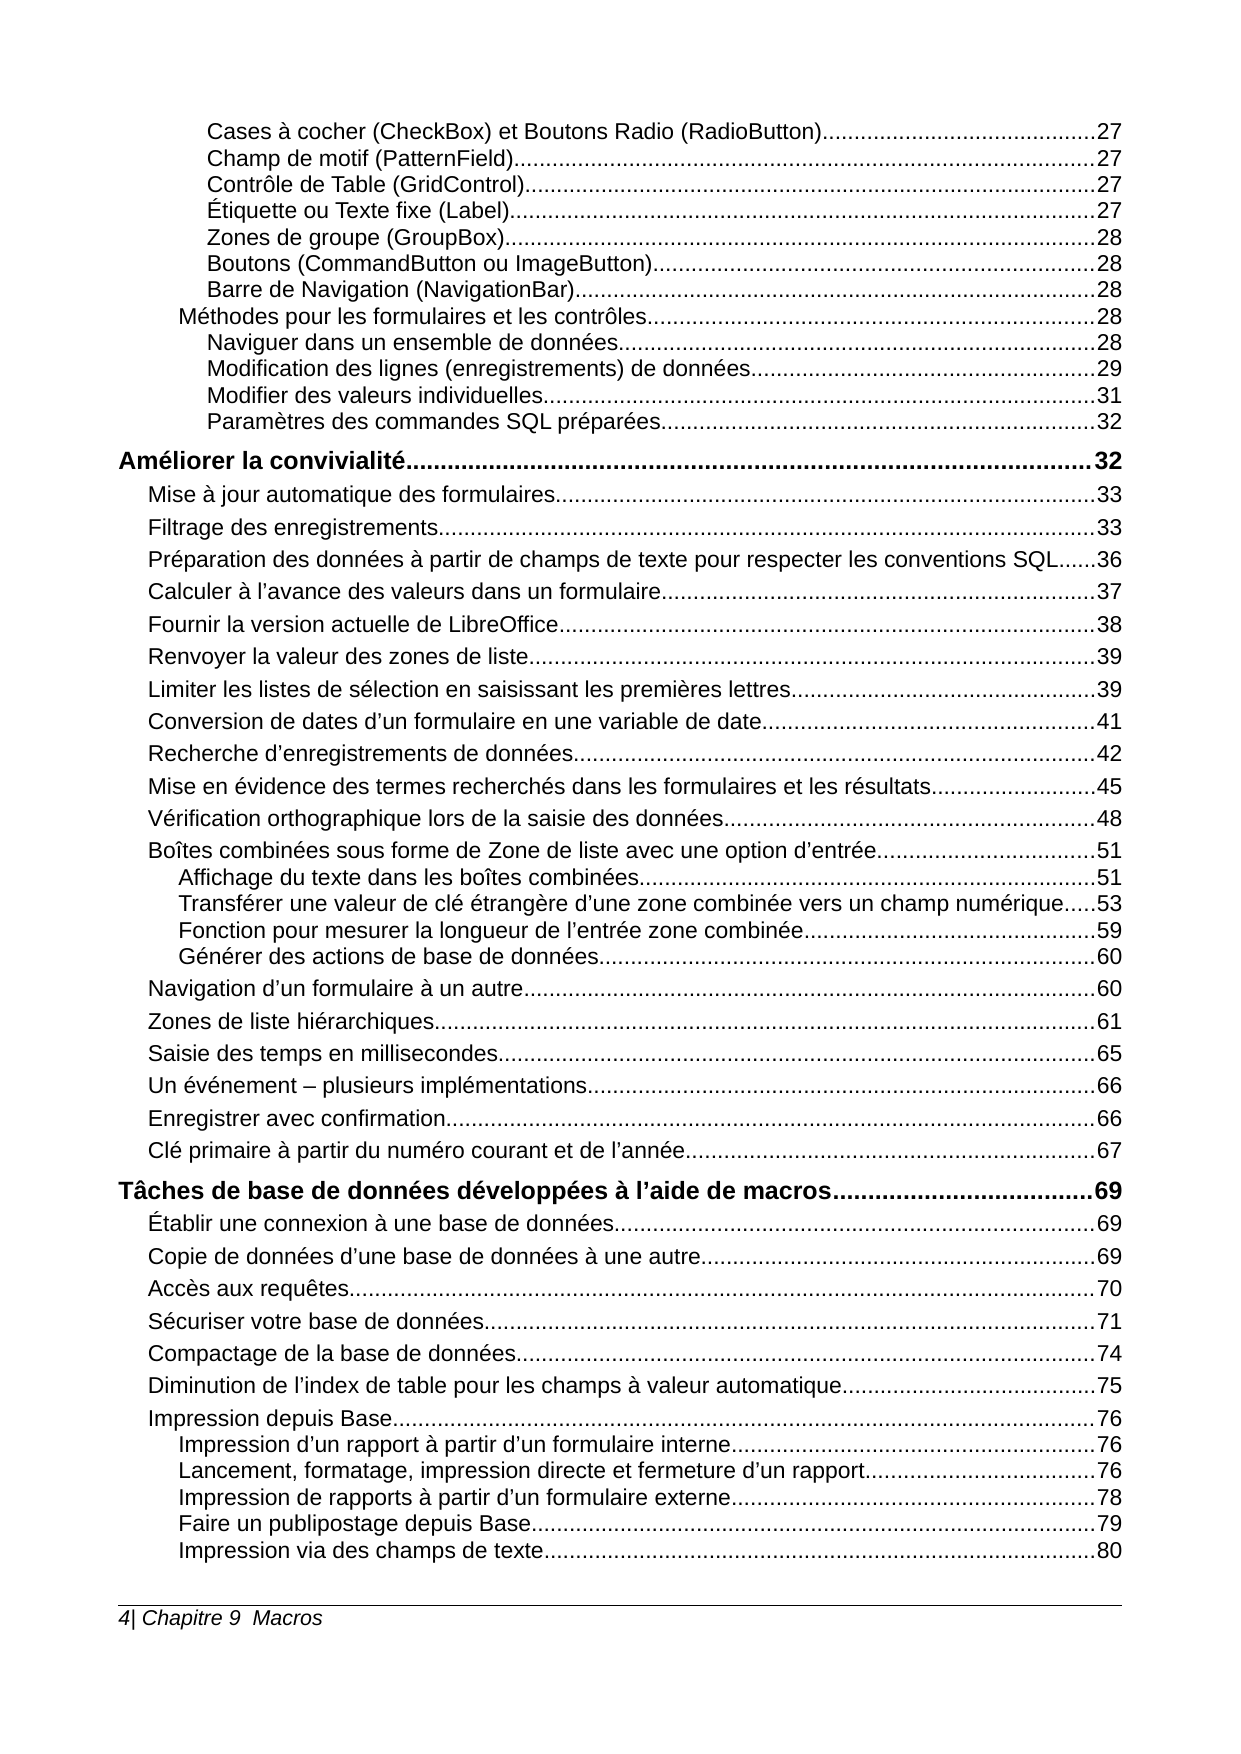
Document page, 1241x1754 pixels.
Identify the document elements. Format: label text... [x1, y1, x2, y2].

text Améliorer la convivialité 32 [118, 446, 1122, 475]
text Accès aux requêtes 70 [148, 1275, 1122, 1302]
text Préparation des données à partir de champs de texte pour respecter les conventions SQL 36 [148, 546, 1122, 572]
text Lancement, formatage, impression directe et fermeture d’un rapport 76 [178, 1457, 1122, 1484]
text Mise à jour automatique des formulaires 33 [148, 481, 1122, 507]
text Affichage du texte dans les boîtes combinées 51 [178, 864, 1122, 890]
text Boutons (CommandButton ou ImageButton) 28 [207, 250, 1122, 276]
text Enregistrer avec confirmation 66 [148, 1105, 1122, 1131]
text Recherche d’enregistrements de données 42 [148, 740, 1122, 767]
text Mise en évidence des termes recherchés dans les formulaires et les résultats 45 [148, 773, 1122, 799]
text Boîtes combinées sous forme de Zone de liste avec une option d’entrée 51 [148, 837, 1122, 864]
text Saisie des temps en millisecondes 65 [148, 1040, 1122, 1066]
text Conversion de dates d’un formulaire en une variable de date 41 [148, 708, 1122, 734]
text Méthodes pour les formulaires et les contrôles 28 [178, 303, 1122, 329]
text Cases à cocher (CheckBox) et Boutons Radio (RadioButton) 27 [207, 118, 1122, 144]
text Vérification orthographique lors de la saisie des données 48 [148, 805, 1122, 831]
text Un événement – plusieurs implémentations 66 [148, 1072, 1122, 1099]
text Fonction pour mesurer la longueur de l’entrée zone combinée 59 [178, 917, 1122, 943]
text Filtrage des enregistrements 33 [148, 513, 1122, 540]
text Diminution de l’index de table pour les champs à valeur automatique 75 [148, 1372, 1122, 1399]
text Paramètres des commandes SQL préparées 32 [207, 408, 1122, 434]
text Limiter les listes de sélection en saisissant les premières lettres 39 [148, 676, 1122, 702]
text Tâches de base de données développées à l’aide de macros 69 [118, 1176, 1122, 1204]
text Champ de motif (PatternField) 27 [207, 144, 1122, 171]
text Renvoyer la valeur des zones de liste 39 [148, 643, 1122, 669]
text Générer des actions de base de données 60 [178, 943, 1122, 969]
text Impression depuis Base 76 [148, 1405, 1122, 1431]
text Impression via des champs de texte 80 [178, 1537, 1122, 1563]
text Naviguer dans un ensemble de données 28 [207, 329, 1122, 355]
text Modification des lignes (enregistrements) de données 29 [207, 355, 1122, 382]
text Sécuriser votre base de données 71 [148, 1308, 1122, 1334]
text Faire un publipostage depuis Base 79 [178, 1510, 1122, 1537]
text Transférer une valeur de clé étrangère d’une zone combinée vers un champ numérique 53 [178, 890, 1122, 917]
text Contrôle de Table (GridControl) 27 [207, 171, 1122, 197]
text Navigation d’un formulaire à un autre 60 [148, 975, 1122, 1002]
text Établir une connexion à une base de données 69 [148, 1210, 1122, 1237]
text Impression de rapports à partir d’un formulaire externe 78 [178, 1484, 1122, 1510]
text Modifier des valeurs individuelles 31 [207, 382, 1122, 408]
text Calculer à l’avance des valeurs dans un formulaire 37 [148, 578, 1122, 605]
text Zones de liste hiérarchiques 61 [148, 1008, 1122, 1034]
text Impression d’un rapport à partir d’un formulaire interne 76 [178, 1431, 1122, 1457]
text Barre de Navigation (NavigationBar) 28 [207, 276, 1122, 303]
text Fournir la version actuelle de LibreOffice 38 [148, 611, 1122, 637]
text Compactage de la base de données 74 [148, 1340, 1122, 1366]
text Zones de groupe (GroupBox) 28 [207, 223, 1122, 250]
text Clé primaire à partir du numéro courant et de l’année 67 [148, 1137, 1122, 1164]
text Étiquette ou Texte fixe (Label) 27 [207, 197, 1122, 223]
text Copie de données d’une base de données à une autre 69 [148, 1243, 1122, 1269]
